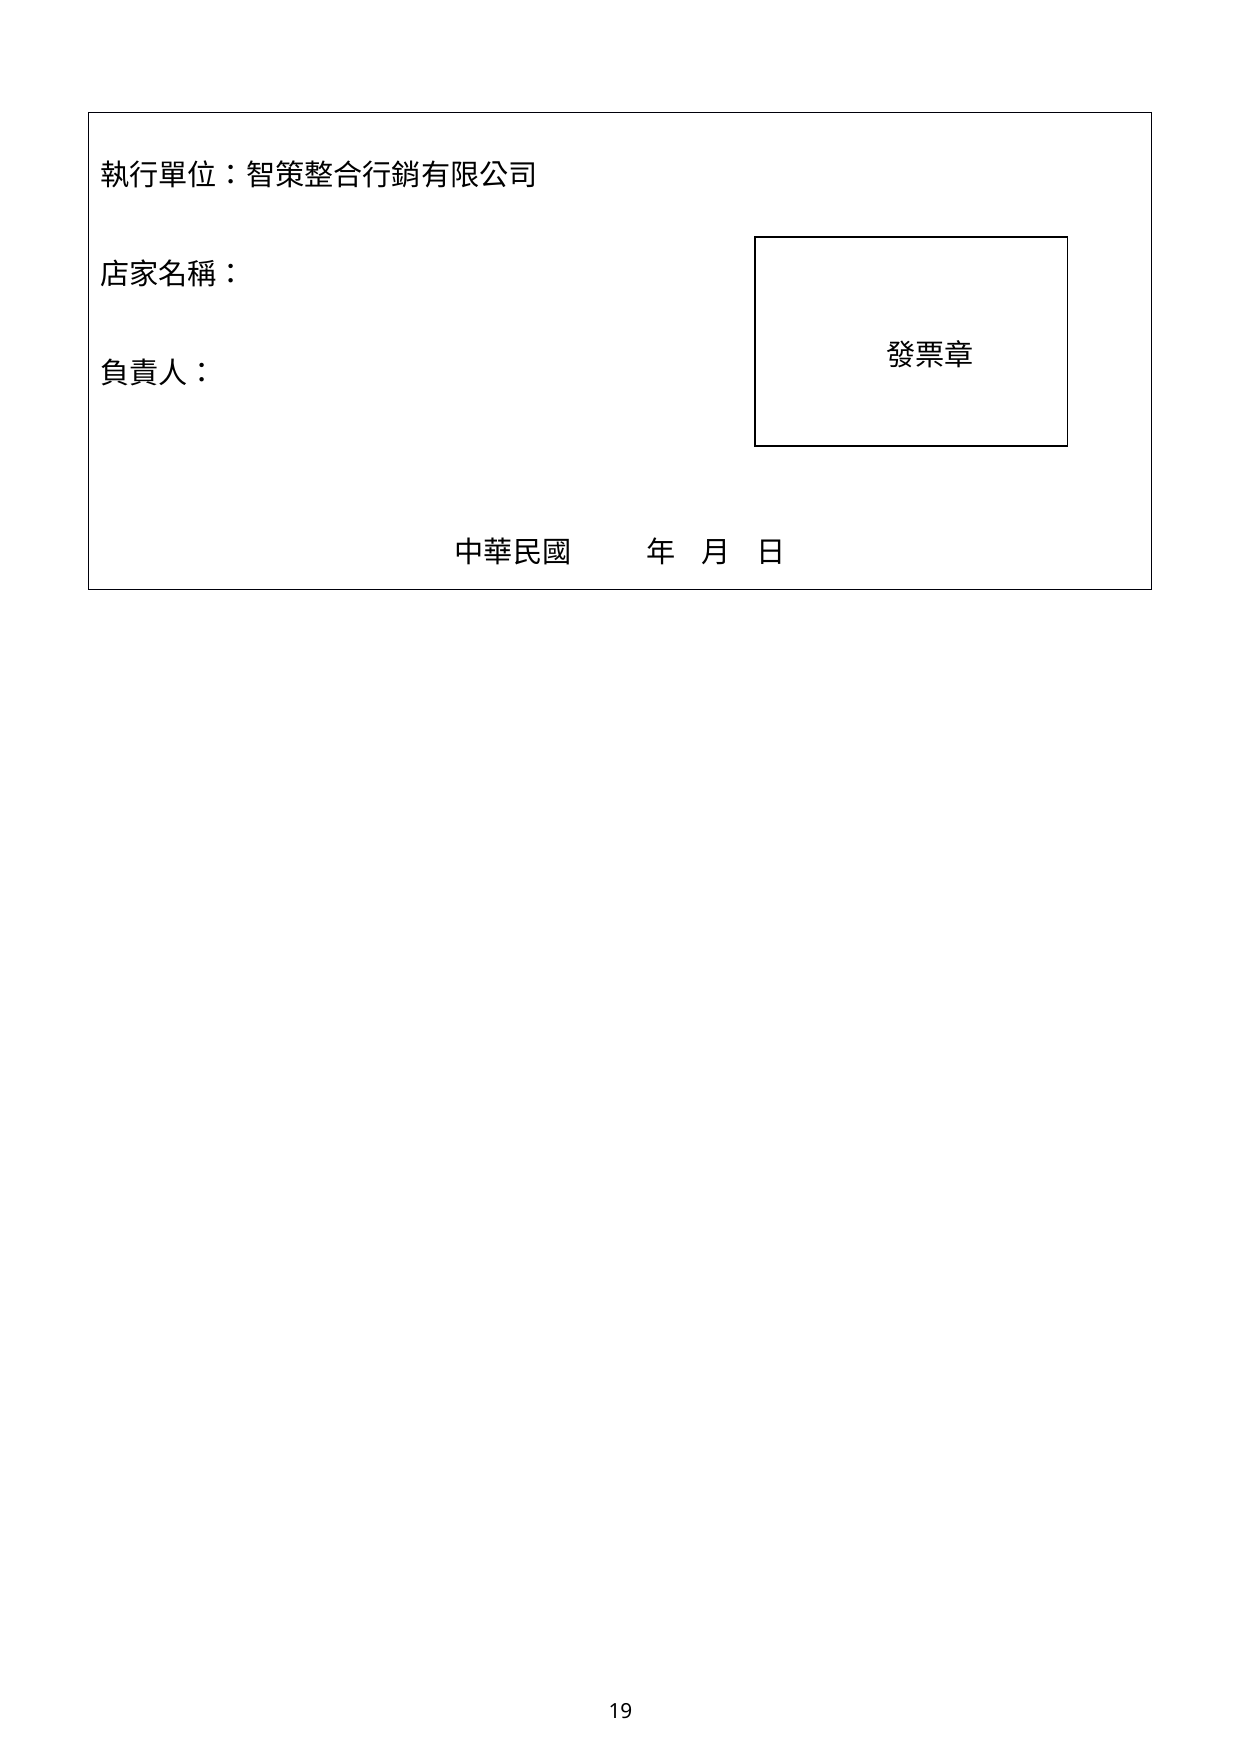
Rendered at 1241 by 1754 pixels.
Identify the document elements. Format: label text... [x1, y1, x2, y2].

table_header 執行單位：智策整合行銷有限公司 店家名稱： 負責人： 中華民國 年 月 日 [89, 113, 1151, 589]
